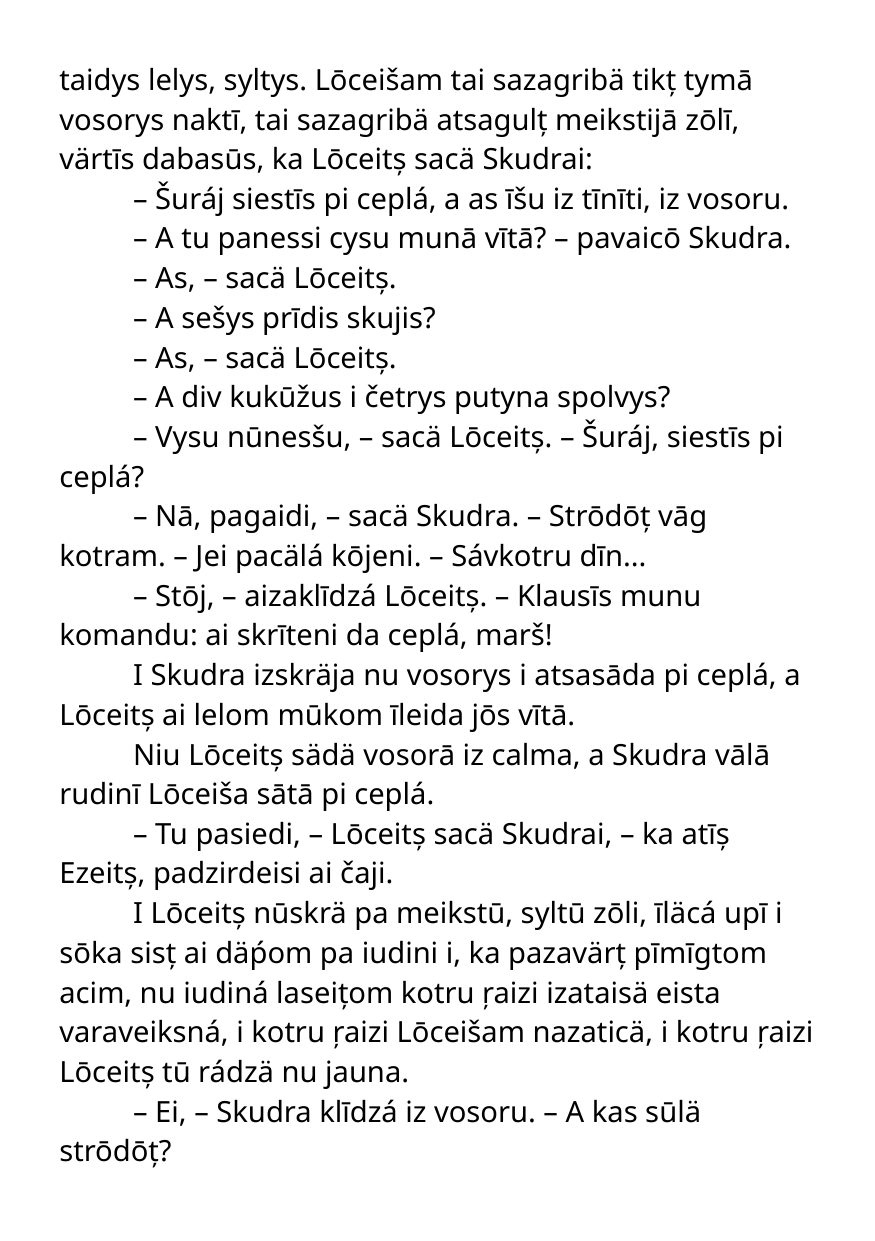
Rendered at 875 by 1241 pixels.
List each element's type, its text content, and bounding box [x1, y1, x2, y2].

text - taidys lelys, syltys. Lōceišam tai sazagribä tikț tymā vosorys naktī, tai sazagribä atsagulț meikstijā zōlī, värtīs dabasūs, ka Lōceitș sacä Skudrai: – Šuráj siestīs pi ceplá, a as īšu iz tīnīti, iz vosoru. – A tu panessi cysu munā vītā? – pavaicō Skudra. – As, – sacä Lōceitș. – A sešys prīdis skujis? – As, – sacä Lōceitș. – A div kukūžus i četrys putyna spolvys? – Vysu nūnesšu, – sacä Lōceitș. – Šuráj, siestīs pi ceplá? – Nā, pagaidi, – sacä Skudra. – Strōdōț vāg kotram. – Jei pacälá kōjeni. – Sávkotru dīn... – Stōj, – aizaklīdzá Lōceitș. – Klausīs munu komandu: ai skrīteni da ceplá, marš! I Skudra izskräja nu vosorys i atsasāda pi ceplá, a Lōceitș ai lelom mūkom īleida jōs vītā. Niu Lōceitș sädä vosorā iz calma, a Skudra vālā rudinī Lōceiša sātā pi ceplá. – Tu pasiedi, – Lōceitș sacä Skudrai, – ka atīș Ezeitș, padzirdeisi ai čaji. I Lōceitș nūskrä pa meikstū, syltū zōli, īläcá upī i sōka sisț ai däṕom pa iudini i, ka pazavärț pīmīgtom acim, nu iudiná laseițom kotru ŗaizi izataisä eista varaveiksná, i kotru ŗaizi Lōceišam nazaticä, i kotru ŗaizi Lōceitș tū rádzä nu jauna. – Ei, – Skudra klīdzá iz vosoru. – A kas sūlä strōdōț? [59, 59, 815, 1170]
